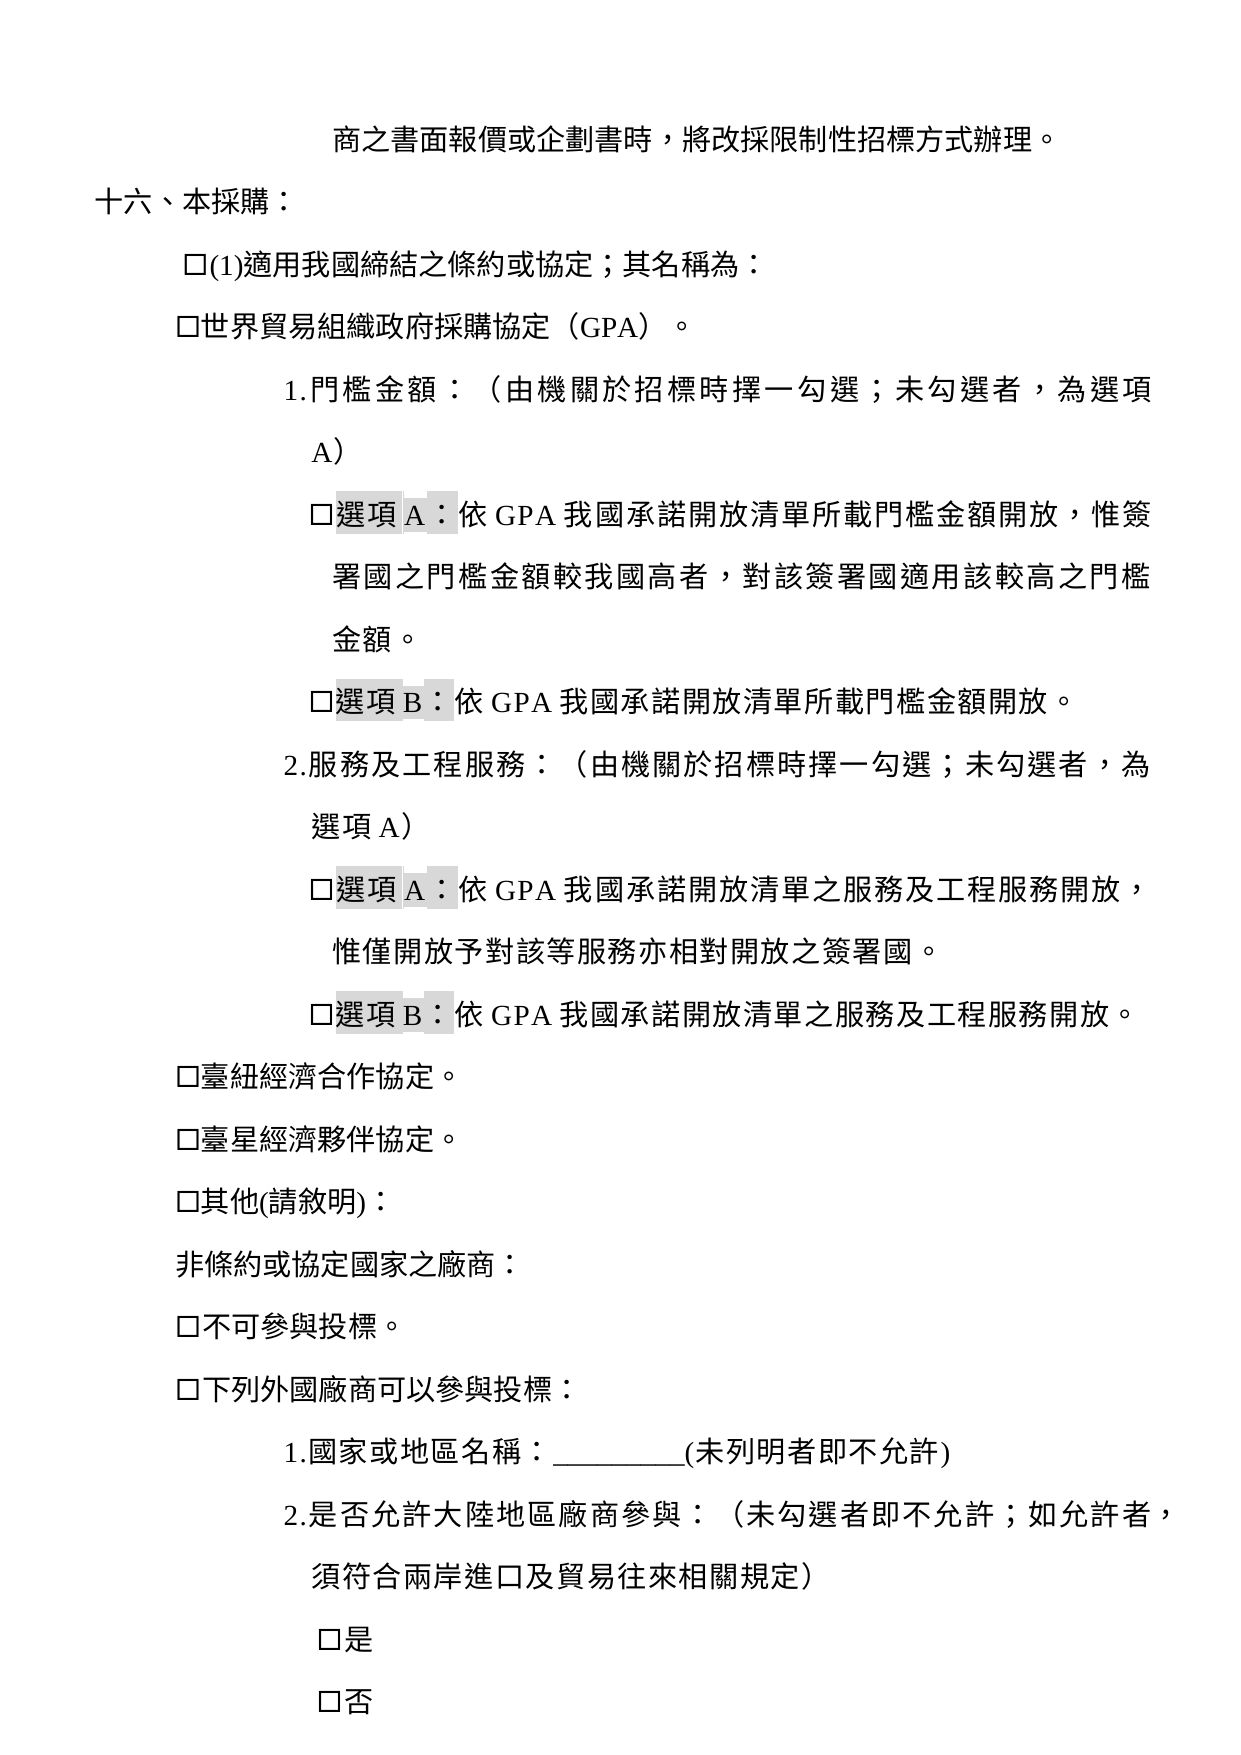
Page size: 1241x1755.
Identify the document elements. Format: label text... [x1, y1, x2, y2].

text 下列外國廠商可以參與投標： [94, 1346, 1152, 1408]
text 世界貿易組織政府採購協定（GPA）。 [94, 283, 1152, 346]
text 2.服務及工程服務：（由機關於招標時擇一勾選；未勾選者，為選項A） [283, 721, 1152, 846]
text 臺星經濟夥伴協定。 [94, 1096, 1152, 1158]
text 不可參與投標。 [94, 1283, 1152, 1346]
text 是 [316, 1596, 1152, 1658]
text 十六、本採購： [94, 158, 1152, 221]
text 選項A：依GPA我國承諾開放清單所載門檻金額開放，惟簽署國之門檻金額較我國高者，對該簽署國適用該較高之門檻金額。 [308, 471, 1152, 658]
text 選項B：依GPA我國承諾開放清單之服務及工程服務開放。 [308, 971, 1152, 1033]
text (1)適用我國締結之條約或協定；其名稱為： [182, 221, 1152, 283]
text 2.是否允許大陸地區廠商參與：（未勾選者即不允許；如允許者，須符合兩岸進口及貿易往來相關規定） [283, 1471, 1152, 1596]
text 商之書面報價或企劃書時，將改採限制性招標方式辦理。 [94, 96, 1152, 158]
text 否 [316, 1658, 1152, 1721]
text 1.門檻金額：（由機關於招標時擇一勾選；未勾選者，為選項A） [283, 346, 1152, 471]
text 臺紐經濟合作協定。 [94, 1033, 1152, 1096]
text 選項B：依GPA我國承諾開放清單所載門檻金額開放。 [308, 658, 1152, 721]
text 選項A：依GPA我國承諾開放清單之服務及工程服務開放，惟僅開放予對該等服務亦相對開放之簽署國。 [308, 846, 1152, 971]
text 1.國家或地區名稱：_________(未列明者即不允許) [283, 1408, 1152, 1471]
text 其他(請敘明)： [94, 1158, 1152, 1221]
text 非條約或協定國家之廠商： [94, 1221, 1152, 1283]
